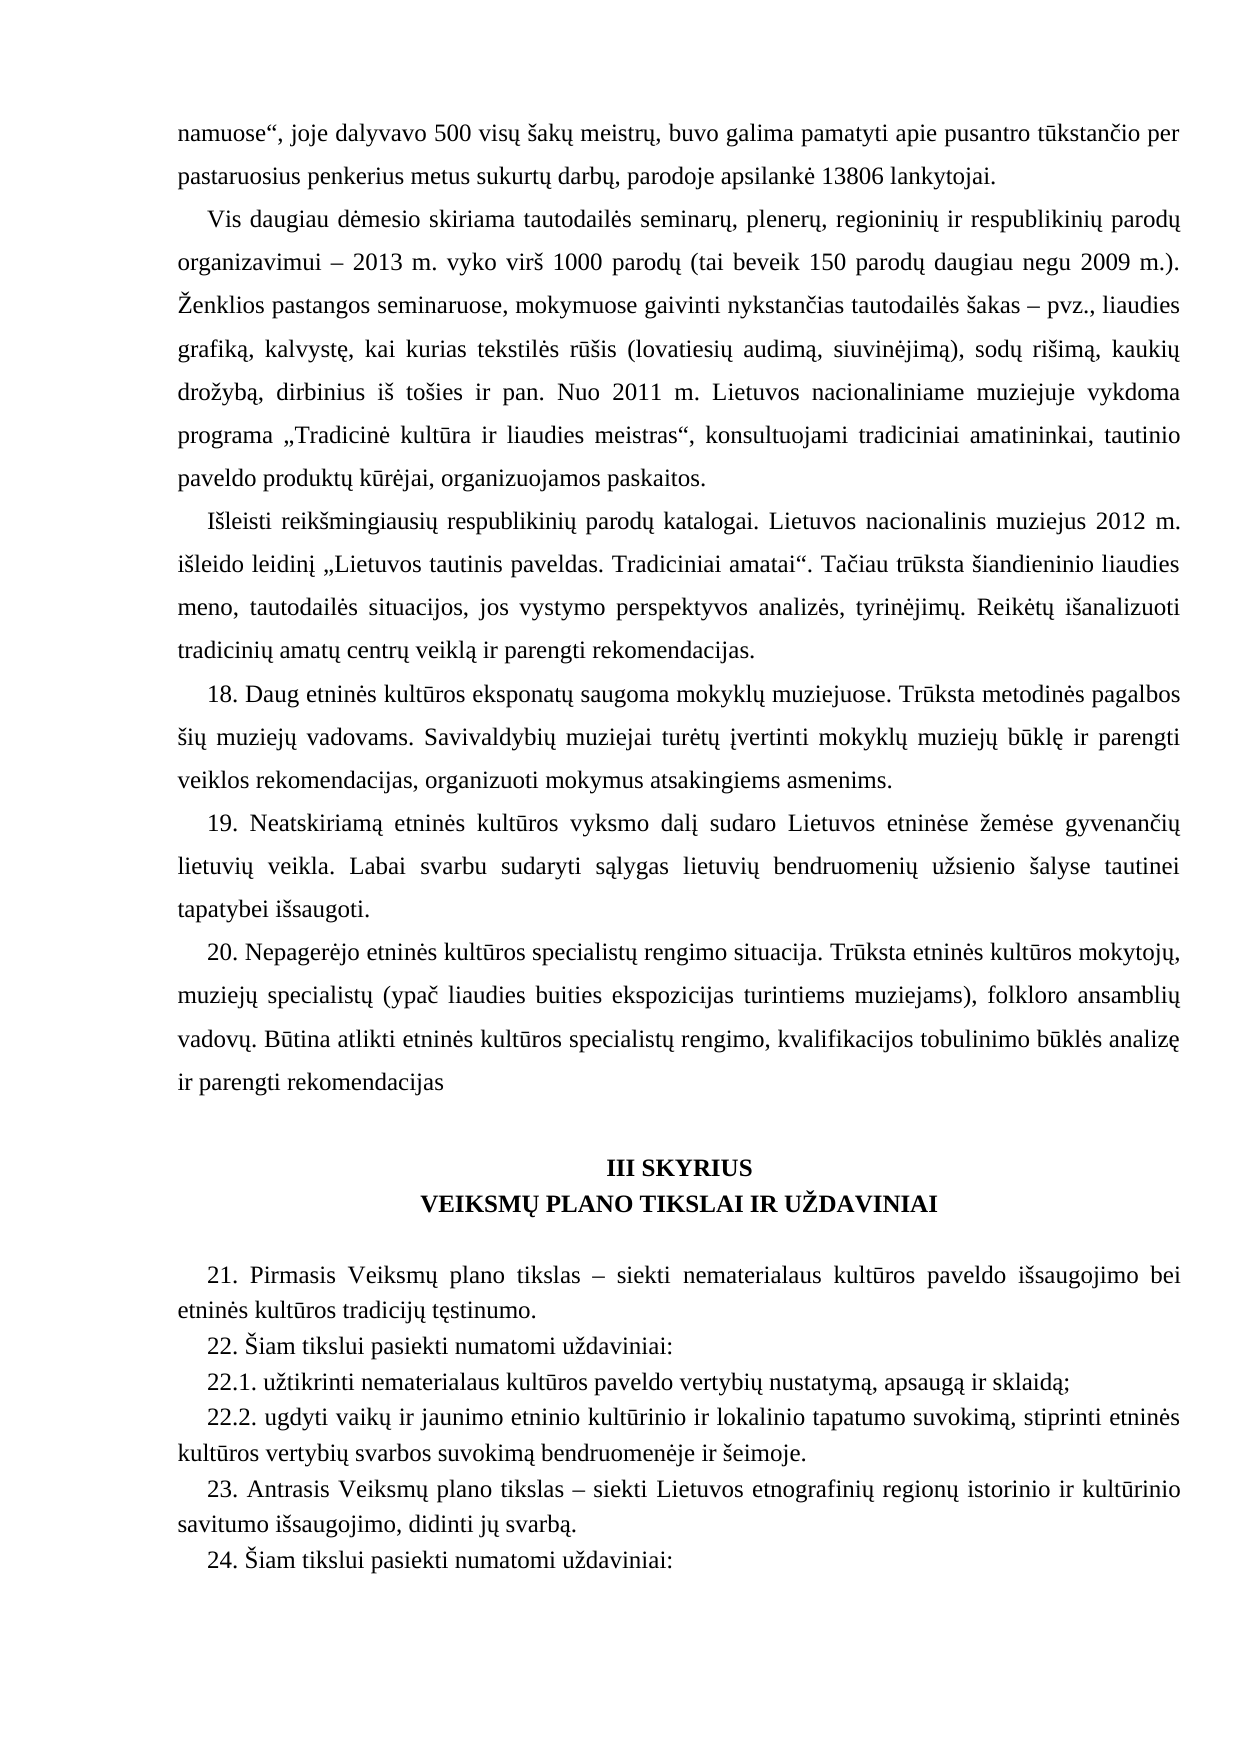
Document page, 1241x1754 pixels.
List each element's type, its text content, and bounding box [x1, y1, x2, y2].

text 19. Neatskiriamą etninės kultūros vyksmo dalį sudaro Lietuvos etninėse žemėse gyvenančių lietuvių veikla. Labai svarbu sudaryti sąlygas lietuvių bendruomenių užsienio šalyse tautinei tapatybei išsaugoti. [177, 808, 1181, 923]
text 18. Daug etninės kultūros eksponatų saugoma mokyklų muziejuose. Trūksta metodinės pagalbos šių muziejų vadovams. Savivaldybių muziejai turėtų įvertinti mokyklų muziejų būklę ir parengti veiklos rekomendacijas, organizuoti mokymus atsakingiems asmenims. [177, 679, 1181, 794]
text 24. Šiam tikslui pasiekti numatomi uždaviniai: [177, 1545, 1181, 1574]
text III SKYRIUS [177, 1153, 1181, 1182]
text 20. Nepagerėjo etninės kultūros specialistų rengimo situacija. Trūksta etninės kultūros mokytojų, muziejų specialistų (ypač liaudies buities ekspozicijas turintiems muziejams), folkloro ansamblių vadovų. Būtina atlikti etninės kultūros specialistų rengimo, kvalifikacijos tobulinimo būklės analizę ir parengti rekomendacijas [177, 937, 1181, 1096]
text namuose“, joje dalyvavo 500 visų šakų meistrų, buvo galima pamatyti apie pusantro tūkstančio per pastaruosius penkerius metus sukurtų darbų, parodoje apsilankė 13806 lankytojai. [177, 118, 1181, 190]
text VEIKSMŲ PLANO TIKSLAI IR UŽDAVINIAI [177, 1189, 1181, 1217]
text Vis daugiau dėmesio skiriama tautodailės seminarų, plenerų, regioninių ir respublikinių parodų organizavimui – 2013 m. vyko virš 1000 parodų (tai beveik 150 parodų daugiau negu 2009 m.). Ženklios pastangos seminaruose, mokymuose gaivinti nykstančias tautodailės šakas – pvz., liaudies grafiką, kalvystę, kai kurias tekstilės rūšis (lovatiesių audimą, siuvinėjimą), sodų rišimą, kaukių drožybą, dirbinius iš tošies ir pan. Nuo 2011 m. Lietuvos nacionaliniame muziejuje vykdoma programa „Tradicinė kultūra ir liaudies meistras“, konsultuojami tradiciniai amatininkai, tautinio paveldo produktų kūrėjai, organizuojamos paskaitos. [177, 204, 1181, 492]
text 22. Šiam tikslui pasiekti numatomi uždaviniai: [177, 1331, 1181, 1360]
text 22.1. užtikrinti nematerialaus kultūros paveldo vertybių nustatymą, apsaugą ir sklaidą; [177, 1367, 1181, 1396]
text 23. Antrasis Veiksmų plano tikslas – siekti Lietuvos etnografinių regionų istorinio ir kultūrinio savitumo išsaugojimo, didinti jų svarbą. [177, 1474, 1181, 1538]
text Išleisti reikšmingiausių respublikinių parodų katalogai. Lietuvos nacionalinis muziejus 2012 m. išleido leidinį „Lietuvos tautinis paveldas. Tradiciniai amatai“. Tačiau trūksta šiandieninio liaudies meno, tautodailės situacijos, jos vystymo perspektyvos analizės, tyrinėjimų. Reikėtų išanalizuoti tradicinių amatų centrų veiklą ir parengti rekomendacijas. [177, 506, 1181, 664]
text 21. Pirmasis Veiksmų plano tikslas – siekti nematerialaus kultūros paveldo išsaugojimo bei etninės kultūros tradicijų tęstinumo. [177, 1260, 1181, 1324]
text 22.2. ugdyti vaikų ir jaunimo etninio kultūrinio ir lokalinio tapatumo suvokimą, stiprinti etninės kultūros vertybių svarbos suvokimą bendruomenėje ir šeimoje. [177, 1402, 1181, 1467]
